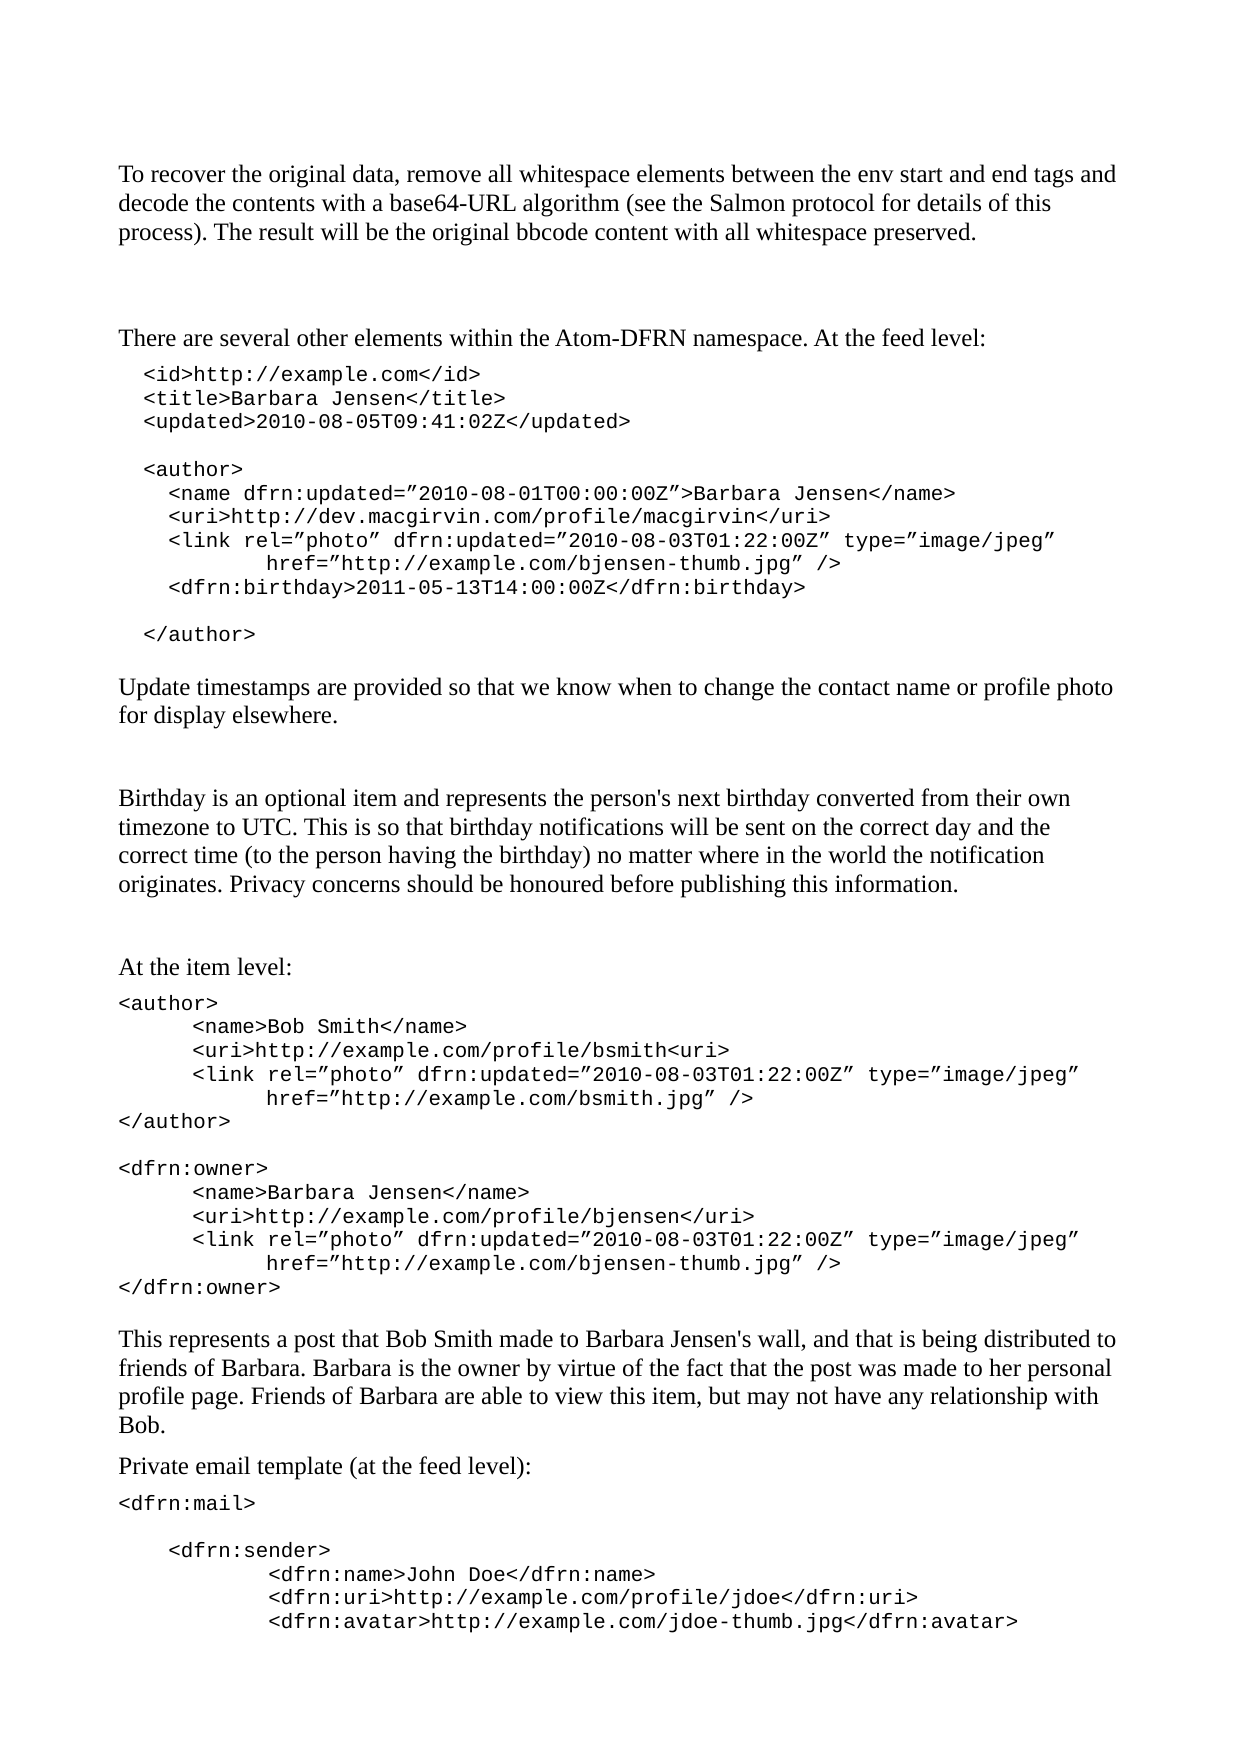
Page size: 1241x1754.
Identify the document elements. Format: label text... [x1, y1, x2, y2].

text <title>Barbara Jensen</title> [118, 388, 1122, 412]
text There are several other elements within the Atom-DFRN namespace. At the feed level: [118, 323, 1122, 352]
text <link rel=”photo” dfrn:updated=”2010-08-03T01:22:00Z” type=”image/jpeg” href=”http://example.com/bjensen-thumb.jpg” /> [118, 530, 1122, 577]
text <id>http://example.com</id> [118, 364, 1122, 388]
text This represents a post that Bob Smith made to Barbara Jensen's wall, and that is being distributed to friends of Barbara. Barbara is the owner by virtue of the fact that the post was made to her personal profile page. Friends of Barbara are able to view this item, but may not have any relationship with Bob. [118, 1324, 1122, 1439]
text Private email template (at the feed level): [118, 1451, 1122, 1480]
text <link rel=”photo” dfrn:updated=”2010-08-03T01:22:00Z” type=”image/jpeg” href=”http://example.com/bjensen-thumb.jpg” /> [118, 1229, 1122, 1277]
text </author> [118, 1111, 1122, 1135]
text </dfrn:owner> [118, 1277, 1122, 1300]
text <author> [118, 993, 1122, 1017]
text <link rel=”photo” dfrn:updated=”2010-08-03T01:22:00Z” type=”image/jpeg” href=”http://example.com/bsmith.jpg” /> [118, 1064, 1122, 1111]
text To recover the original data, remove all whitespace elements between the env start and end tags and decode the contents with a base64-URL algorithm (see the Salmon protocol for details of this process). The result will be the original bbcode content with all whitespace preserved. [118, 159, 1122, 246]
text <dfrn:avatar>http://example.com/jdoe-thumb.jpg</dfrn:avatar> [118, 1611, 1122, 1634]
text <name>Bob Smith</name> [192, 1017, 1122, 1040]
text Birthday is an optional item and represents the person's next birthday converted from their own timezone to UTC. This is so that birthday notifications will be sent on the correct day and the correct time (to the person having the birthday) no matter where in the world the notification originates. Privacy concerns should be honoured before publishing this information. [118, 783, 1122, 898]
text <dfrn:owner> [118, 1158, 1122, 1182]
text <updated>2010-08-05T09:41:02Z</updated> [118, 412, 1122, 435]
text <dfrn:birthday>2011-05-13T14:00:00Z</dfrn:birthday> [118, 577, 1122, 601]
text <dfrn:mail> [118, 1493, 1122, 1516]
text <name>Barbara Jensen</name> [192, 1182, 1122, 1206]
text <uri>http://dev.macgirvin.com/profile/macgirvin</uri> [118, 506, 1122, 530]
text <uri>http://example.com/profile/bjensen</uri> [192, 1206, 1122, 1229]
text <uri>http://example.com/profile/bsmith<uri> [192, 1040, 1122, 1064]
text <name dfrn:updated=”2010-08-01T00:00:00Z”>Barbara Jensen</name> [118, 482, 1122, 506]
text </author> [118, 624, 1122, 648]
text <dfrn:uri>http://example.com/profile/jdoe</dfrn:uri> [118, 1587, 1122, 1611]
text Update timestamps are provided so that we know when to change the contact name or profile photo for display elsewhere. [118, 672, 1122, 729]
text <dfrn:name>John Doe</dfrn:name> [118, 1564, 1122, 1587]
text At the item level: [118, 952, 1122, 980]
text <author> [118, 459, 1122, 482]
text <dfrn:sender> [118, 1540, 1122, 1564]
